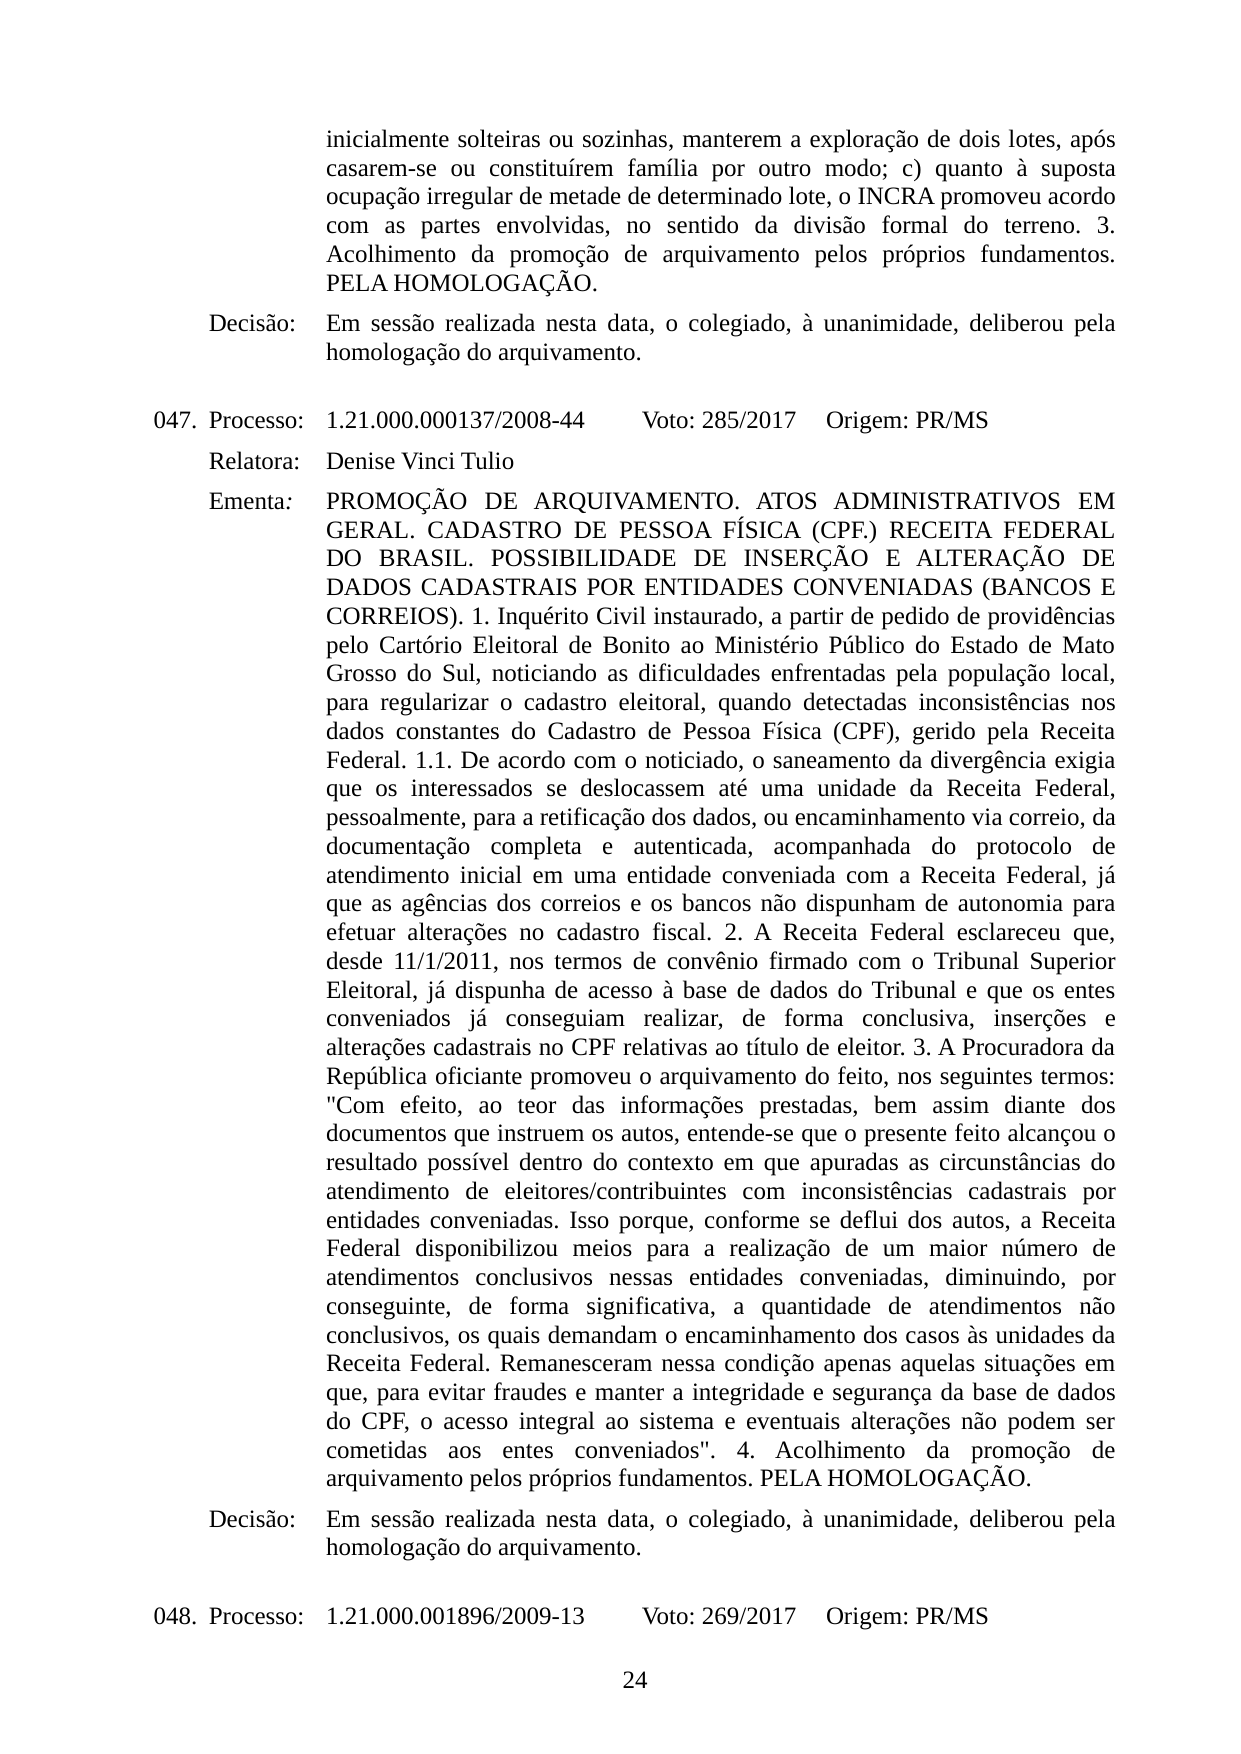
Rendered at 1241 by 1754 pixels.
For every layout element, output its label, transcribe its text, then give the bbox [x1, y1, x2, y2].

table_cell Denise Vinci Tulio [320, 440, 1122, 480]
table_header Voto: 269/2017 [636, 1596, 820, 1636]
table_header 047. [148, 400, 203, 440]
table_header Voto: 285/2017 [636, 400, 820, 440]
table_cell [148, 302, 203, 371]
table_header 1.21.000.001896/2009-13 [320, 1596, 636, 1636]
table_cell [148, 440, 203, 480]
table_cell Relatora: [203, 440, 320, 480]
table_header Origem: PR/MS [820, 1596, 1122, 1636]
table_cell inicialmente solteiras ou sozinhas, manterem a exploração de dois lotes, após casarem-se ou constituírem família por outro modo; c) quanto à suposta ocupação irregular de metade de determinado lote, o INCRA promoveu acordo com as partes envolvidas, no sentido da divisão formal do terreno. 3. Acolhimento da promoção de arquivamento pelos próprios fundamentos. PELA HOMOLOGAÇÃO. [320, 118, 1122, 302]
table_cell Em sessão realizada nesta data, o colegiado, à unanimidade, deliberou pela homologação do arquivamento. [320, 1498, 1122, 1567]
table_cell [148, 1498, 203, 1567]
table_cell Decisão: [203, 1498, 320, 1567]
table_header 1.21.000.000137/2008-44 [320, 400, 636, 440]
table_cell [148, 118, 203, 302]
table_cell Decisão: [203, 302, 320, 371]
table_cell PROMOÇÃO DE ARQUIVAMENTO. ATOS ADMINISTRATIVOS EM GERAL. CADASTRO DE PESSOA FÍSICA (CPF.) RECEITA FEDERAL DO BRASIL. POSSIBILIDADE DE INSERÇÃO E ALTERAÇÃO DE DADOS CADASTRAIS POR ENTIDADES CONVENIADAS (BANCOS E CORREIOS). 1. Inquérito Civil instaurado, a partir de pedido de providências pelo Cartório Eleitoral de Bonito ao Ministério Público do Estado de Mato Grosso do Sul, noticiando as dificuldades enfrentadas pela população local, para regularizar o cadastro eleitoral, quando detectadas inconsistências nos dados constantes do Cadastro de Pessoa Física (CPF), gerido pela Receita Federal. 1.1. De acordo com o noticiado, o saneamento da divergência exigia que os interessados se deslocassem até uma unidade da Receita Federal, pessoalmente, para a retificação dos dados, ou encaminhamento via correio, da documentação completa e autenticada, acompanhada do protocolo de atendimento inicial em uma entidade conveniada com a Receita Federal, já que as agências dos correios e os bancos não dispunham de autonomia para efetuar alterações no cadastro fiscal. 2. A Receita Federal esclareceu que, desde 11/1/2011, nos termos de convênio firmado com o Tribunal Superior Eleitoral, já dispunha de acesso à base de dados do Tribunal e que os entes conveniados já conseguiam realizar, de forma conclusiva, inserções e alterações cadastrais no CPF relativas ao título de eleitor. 3. A Procuradora da República oficiante promoveu o arquivamento do feito, nos seguintes termos: "Com efeito, ao teor das informações prestadas, bem assim diante dos documentos que instruem os autos, entende-se que o presente feito alcançou o resultado possível dentro do contexto em que apuradas as circunstâncias do atendimento de eleitores/contribuintes com inconsistências cadastrais por entidades conveniadas. Isso porque, conforme se deflui dos autos, a Receita Federal disponibilizou meios para a realização de um maior número de atendimentos conclusivos nessas entidades conveniadas, diminuindo, por conseguinte, de forma significativa, a quantidade de atendimentos não conclusivos, os quais demandam o encaminhamento dos casos às unidades da Receita Federal. Remanesceram nessa condição apenas aquelas situações em que, para evitar fraudes e manter a integridade e segurança da base de dados do CPF, o acesso integral ao sistema e eventuais alterações não podem ser cometidas aos entes conveniados". 4. Acolhimento da promoção de arquivamento pelos próprios fundamentos. PELA HOMOLOGAÇÃO. [320, 480, 1122, 1498]
table_cell Ementa: [203, 480, 320, 1498]
table_header 048. [148, 1596, 203, 1636]
table_header Processo: [203, 400, 320, 440]
table_header Origem: PR/MS [820, 400, 1122, 440]
table_cell [203, 118, 320, 302]
table_header Processo: [203, 1596, 320, 1636]
table_cell Em sessão realizada nesta data, o colegiado, à unanimidade, deliberou pela homologação do arquivamento. [320, 302, 1122, 371]
table_cell [148, 480, 203, 1498]
